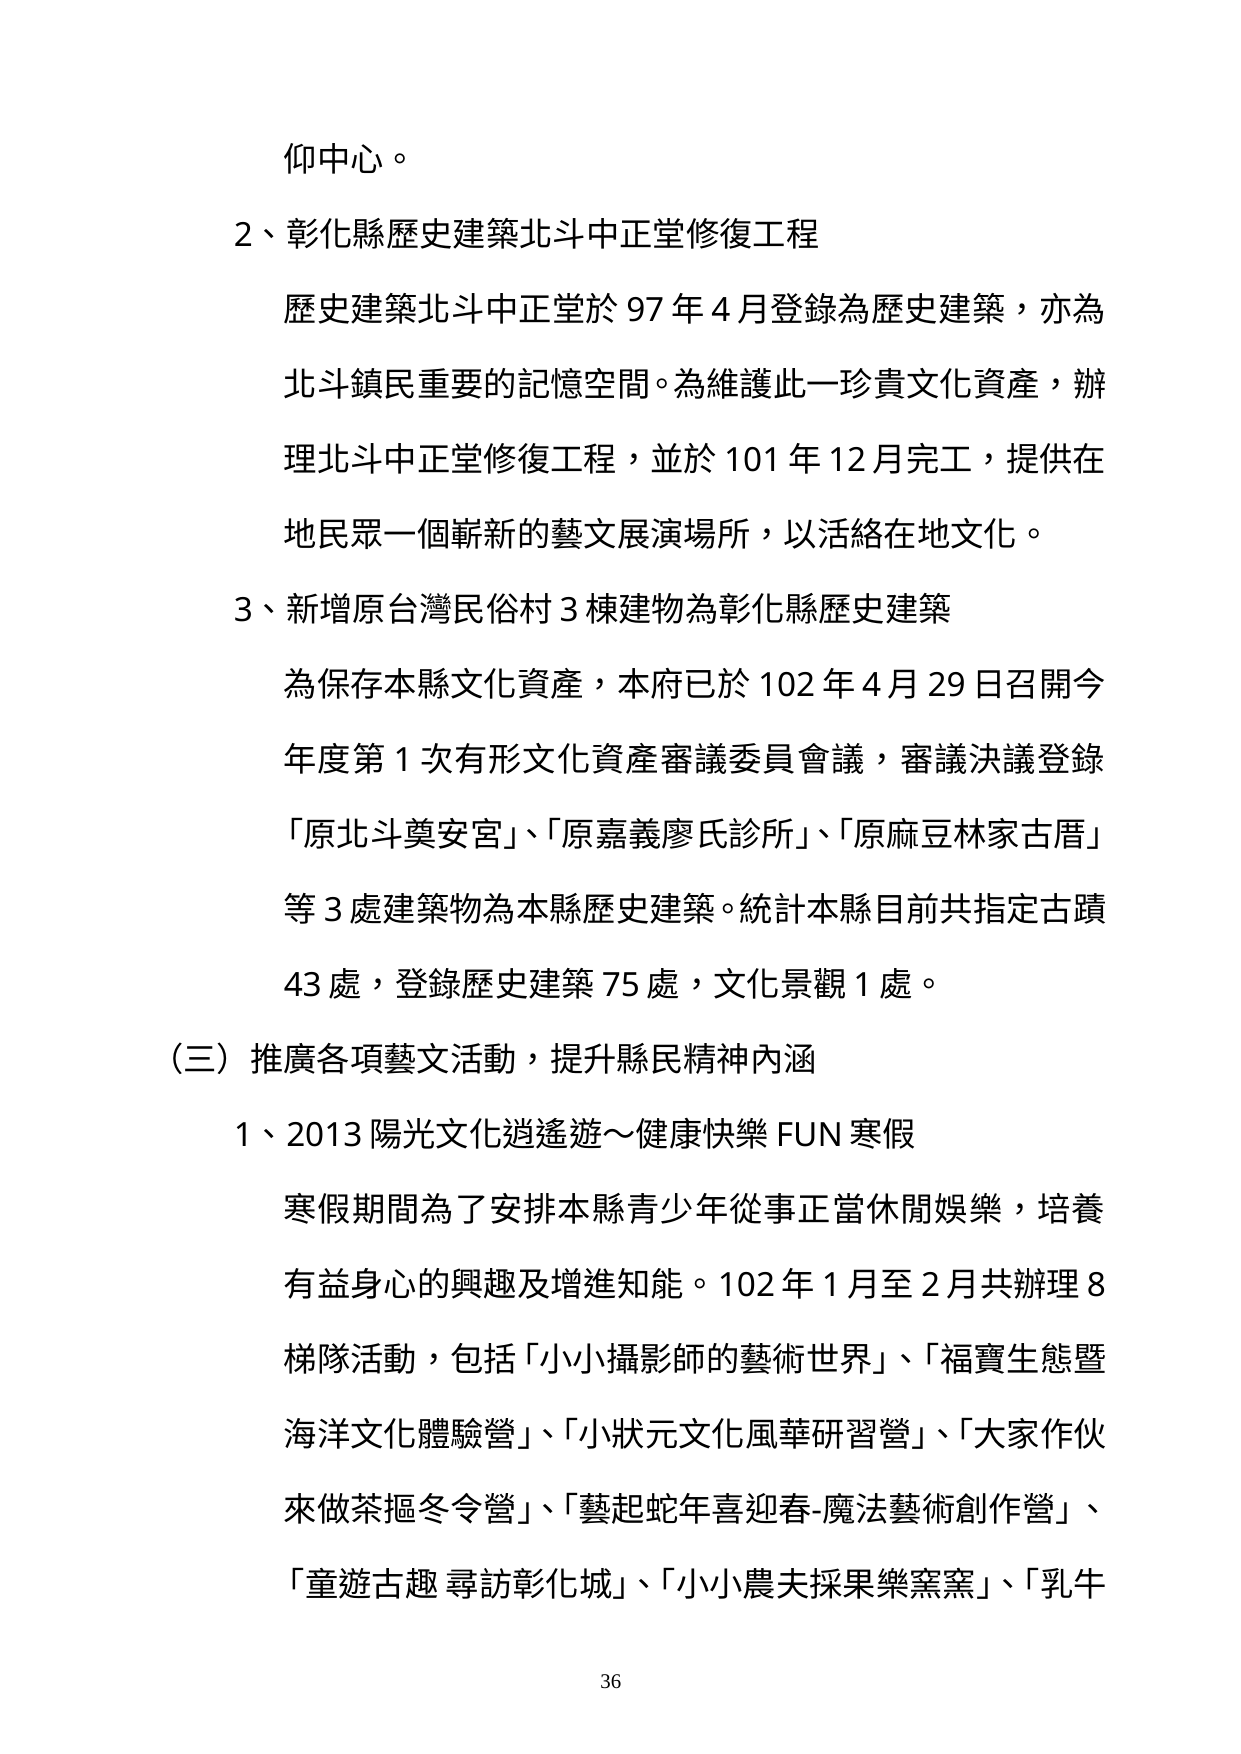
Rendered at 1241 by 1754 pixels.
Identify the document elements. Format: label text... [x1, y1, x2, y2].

text 為保存本縣文化資產，本府已於102年4月29日召開今年度第1次有形文化資產審議委員會議，審議決議登錄「原北斗奠安宮」、「原嘉義廖氏診所」、「原麻豆林家古厝」等3處建築物為本縣歷史建築。統計本縣目前共指定古蹟43處，登錄歷史建築75處，文化景觀1處。 [283, 645, 1106, 1020]
text 仰中心。 [283, 120, 1106, 195]
text 歷史建築北斗中正堂於97年4月登錄為歷史建築，亦為北斗鎮民重要的記憶空間。為維護此一珍貴文化資產，辦理北斗中正堂修復工程，並於101年12月完工，提供在地民眾一個嶄新的藝文展演場所，以活絡在地文化。 [283, 270, 1106, 570]
text （三）推廣各項藝文活動，提升縣民精神內涵 [150, 1020, 1106, 1095]
text 寒假期間為了安排本縣青少年從事正當休閒娛樂，培養有益身心的興趣及增進知能。102年1月至2月共辦理8梯隊活動，包括「小小攝影師的藝術世界」、「福寶生態暨海洋文化體驗營」、「小狀元文化風華研習營」、「大家作伙來做茶摳冬令營」、「藝起蛇年喜迎春-魔法藝術創作營」、「童遊古趣 尋訪彰化城」、「小小農夫採果樂窯窯」、「乳牛生態體驗營」等活動。 [283, 1170, 1106, 1620]
text 2、彰化縣歷史建築北斗中正堂修復工程 [233, 195, 1106, 270]
text 3、新增原台灣民俗村3棟建物為彰化縣歷史建築 [233, 570, 1106, 645]
text 1、2013陽光文化逍遙遊～健康快樂FUN寒假 [233, 1095, 1106, 1170]
